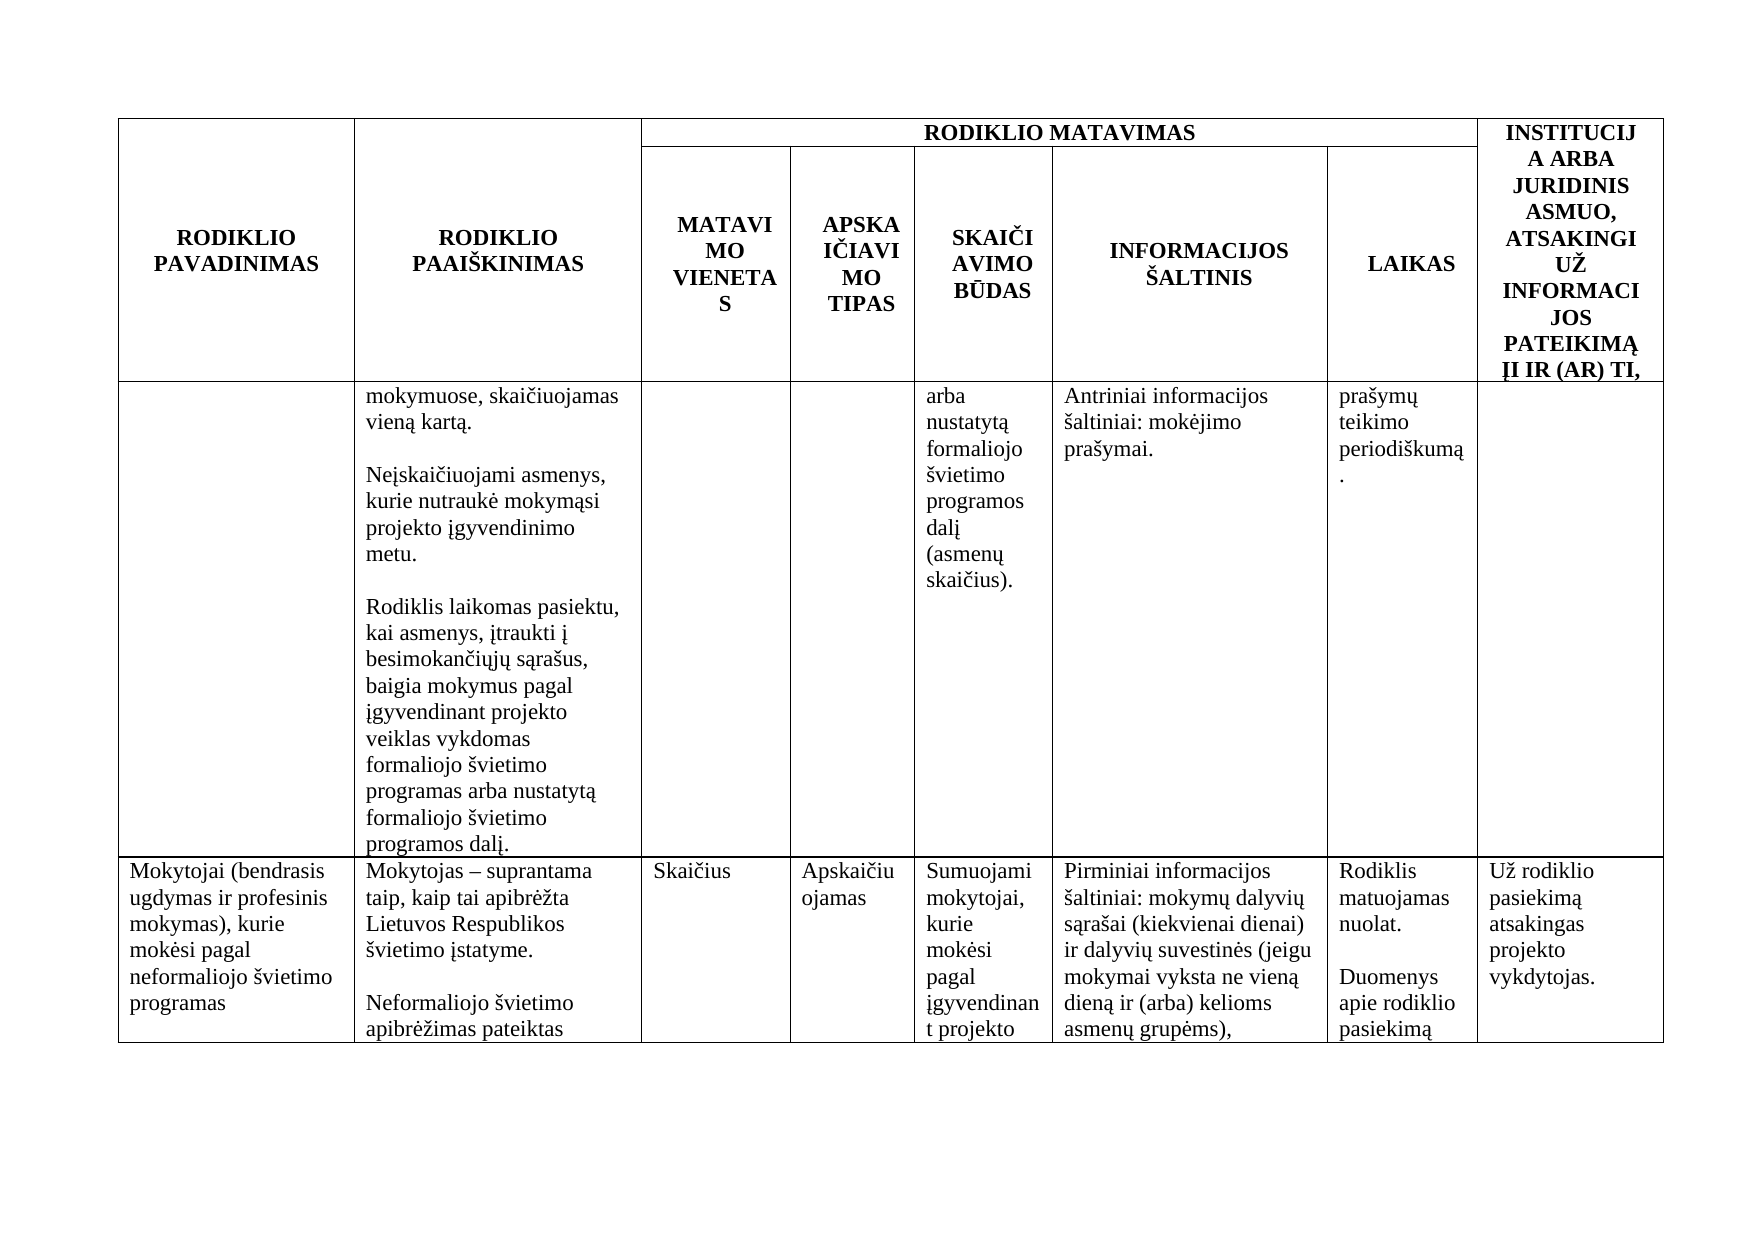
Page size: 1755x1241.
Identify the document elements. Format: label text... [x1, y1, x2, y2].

table_cell Mokytojai (bendrasis ugdymas ir profesinis mokymas), kurie mokėsi pagal neformaliojo švietimo programas [119, 858, 354, 1042]
table_cell Skaičius [642, 858, 790, 1042]
table_cell [1478, 382, 1663, 856]
table_cell Apskaičiuojamas [791, 858, 914, 1042]
table_cell MATAVIMO VIENETAS [642, 147, 790, 381]
table_cell [791, 382, 914, 856]
table_header RODIKLIO PAVADINIMAS [119, 119, 354, 381]
table_cell LAIKAS [1328, 147, 1477, 381]
table_cell mokymuose, skaičiuojamas vieną kartą. Neįskaičiuojami asmenys, kurie nutraukė mokymąsi projekto įgyvendinimo metu. Rodiklis laikomas pasiektu, kai asmenys, įtraukti į besimokančiųjų sąrašus, baigia mokymus pagal įgyvendinant projekto veiklas vykdomas formaliojo švietimo programas arba nustatytą formaliojo švietimo programos dalį. [355, 382, 641, 856]
table_cell SKAIČIAVIMO BŪDAS [915, 147, 1052, 381]
table_cell [119, 382, 354, 856]
table_cell Už rodiklio pasiekimą atsakingas projekto vykdytojas. [1478, 858, 1663, 1042]
table_cell Mokytojas – suprantama taip, kaip tai apibrėžta Lietuvos Respublikos švietimo įstatyme. Neformaliojo švietimo apibrėžimas pateiktas [355, 858, 641, 1042]
table_cell INFORMACIJOS ŠALTINIS [1053, 147, 1327, 381]
table_header RODIKLIO PAAIŠKINIMAS [355, 119, 641, 381]
table_cell [642, 382, 790, 856]
table_cell Rodiklis matuojamas nuolat. Duomenys apie rodiklio pasiekimą [1328, 858, 1477, 1042]
table_header Institucija arba juridinis asmuo, atsakingi už informacijos pateikimą įI ir (ar) tI, ir (ar) vI [1478, 119, 1663, 381]
table_cell prašymų teikimo periodiškumą. [1328, 382, 1477, 856]
table_cell Sumuojami mokytojai, kurie mokėsi pagal įgyvendinant projekto [915, 858, 1052, 1042]
table_cell arba nustatytą formaliojo švietimo programos dalį (asmenų skaičius). [915, 382, 1052, 856]
table_header RODIKLIO MATAVIMAS [642, 119, 1477, 146]
table_cell Antriniai informacijos šaltiniai: mokėjimo prašymai. [1053, 382, 1327, 856]
table_cell APSKAIČIAVIMO TIPAS [791, 147, 914, 381]
table_cell Pirminiai informacijos šaltiniai: mokymų dalyvių sąrašai (kiekvienai dienai) ir dalyvių suvestinės (jeigu mokymai vyksta ne vieną dieną ir (arba) kelioms asmenų grupėms), [1053, 858, 1327, 1042]
